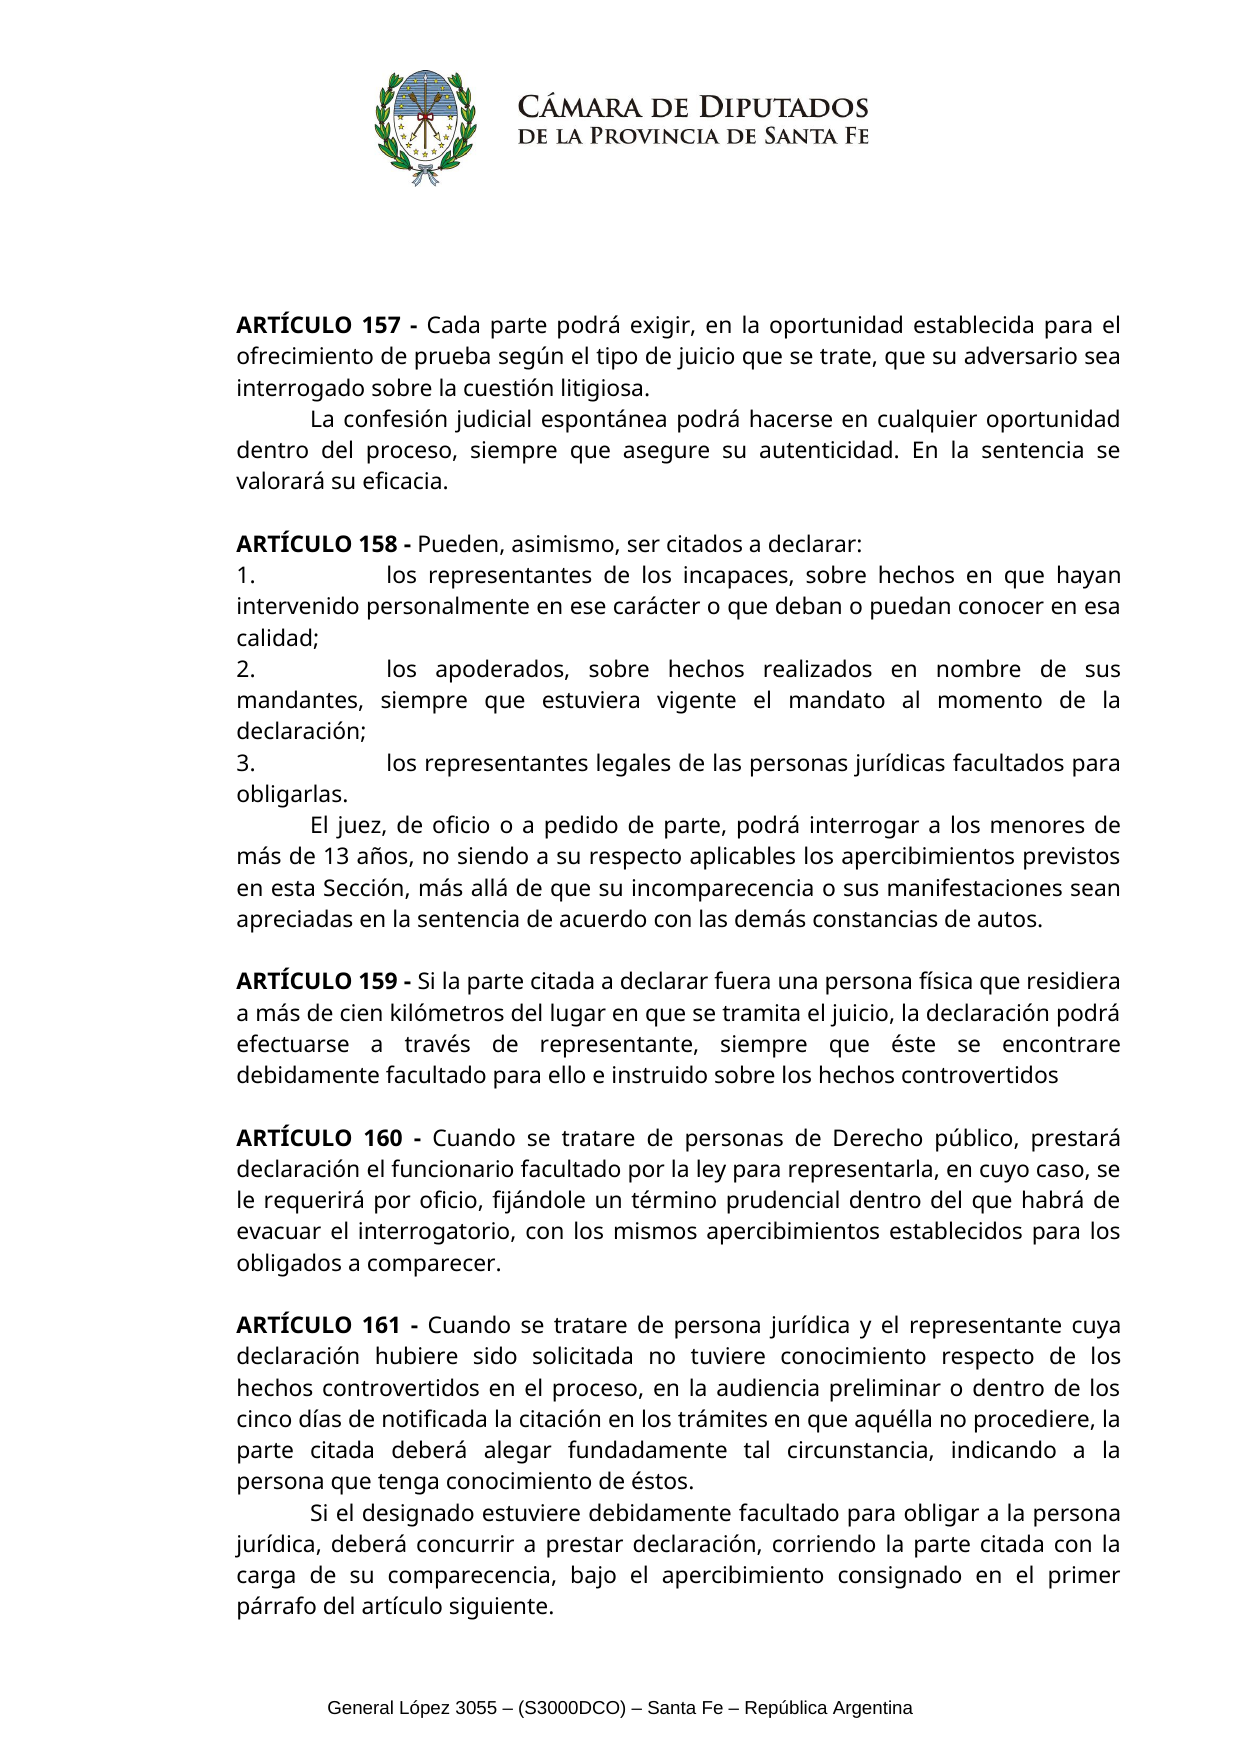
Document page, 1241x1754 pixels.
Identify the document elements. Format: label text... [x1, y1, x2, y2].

text El juez, de oficio o a pedido de parte, podrá interrogar a los menores de más de 13 años, no siendo a su respecto aplicables los apercibimientos previstos en esta Sección, más allá de que su incomparecencia o sus manifestaciones sean apreciadas en la sentencia de acuerdo con las demás constancias de autos. [236, 809, 1122, 934]
text ARTÍCULO 159 - Si la parte citada a declarar fuera una persona física que residiera a más de cien kilómetros del lugar en que se tramita el juicio, la declaración podrá efectuarse a través de representante, siempre que éste se encontrare debidamente facultado para ello e instruido sobre los hechos controvertidos [236, 965, 1122, 1090]
list los representantes legales de las personas jurídicas facultados para obligarlas. [236, 746, 1122, 809]
list los representantes de los incapaces, sobre hechos en que hayan intervenido personalmente en ese carácter o que deban o puedan conocer en esa calidad; [236, 559, 1122, 653]
text Si el designado estuviere debidamente facultado para obligar a la persona jurídica, deberá concurrir a prestar declaración, corriendo la parte citada con la carga de su comparecencia, bajo el apercibimiento consignado en el primer párrafo del artículo siguiente. [236, 1496, 1122, 1621]
text ARTÍCULO 161 - Cuando se tratare de persona jurídica y el representante cuya declaración hubiere sido solicitada no tuviere conocimiento respecto de los hechos controvertidos en el proceso, en la audiencia preliminar o dentro de los cinco días de notificada la citación en los trámites en que aquélla no procediere, la parte citada deberá alegar fundadamente tal circunstancia, indicando a la persona que tenga conocimiento de éstos. [236, 1309, 1122, 1496]
text ARTÍCULO 158 - Pueden, asimismo, ser citados a declarar: [236, 528, 1122, 559]
text La confesión judicial espontánea podrá hacerse en cualquier oportunidad dentro del proceso, siempre que asegure su autenticidad. En la sentencia se valorará su eficacia. [236, 403, 1122, 496]
text ARTÍCULO 160 - Cuando se tratare de personas de Derecho público, prestará declaración el funcionario facultado por la ley para representarla, en cuyo caso, se le requerirá por oficio, fijándole un término prudencial dentro del que habrá de evacuar el interrogatorio, con los mismos apercibimientos establecidos para los obligados a comparecer. [236, 1121, 1122, 1278]
list los apoderados, sobre hechos realizados en nombre de sus mandantes, siempre que estuviera vigente el mandato al momento de la declaración; [236, 653, 1122, 746]
text ARTÍCULO 157 - Cada parte podrá exigir, en la oportunidad establecida para el ofrecimiento de prueba según el tipo de juicio que se trate, que su adversario sea interrogado sobre la cuestión litigiosa. [236, 309, 1122, 403]
picture [374, 70, 869, 191]
